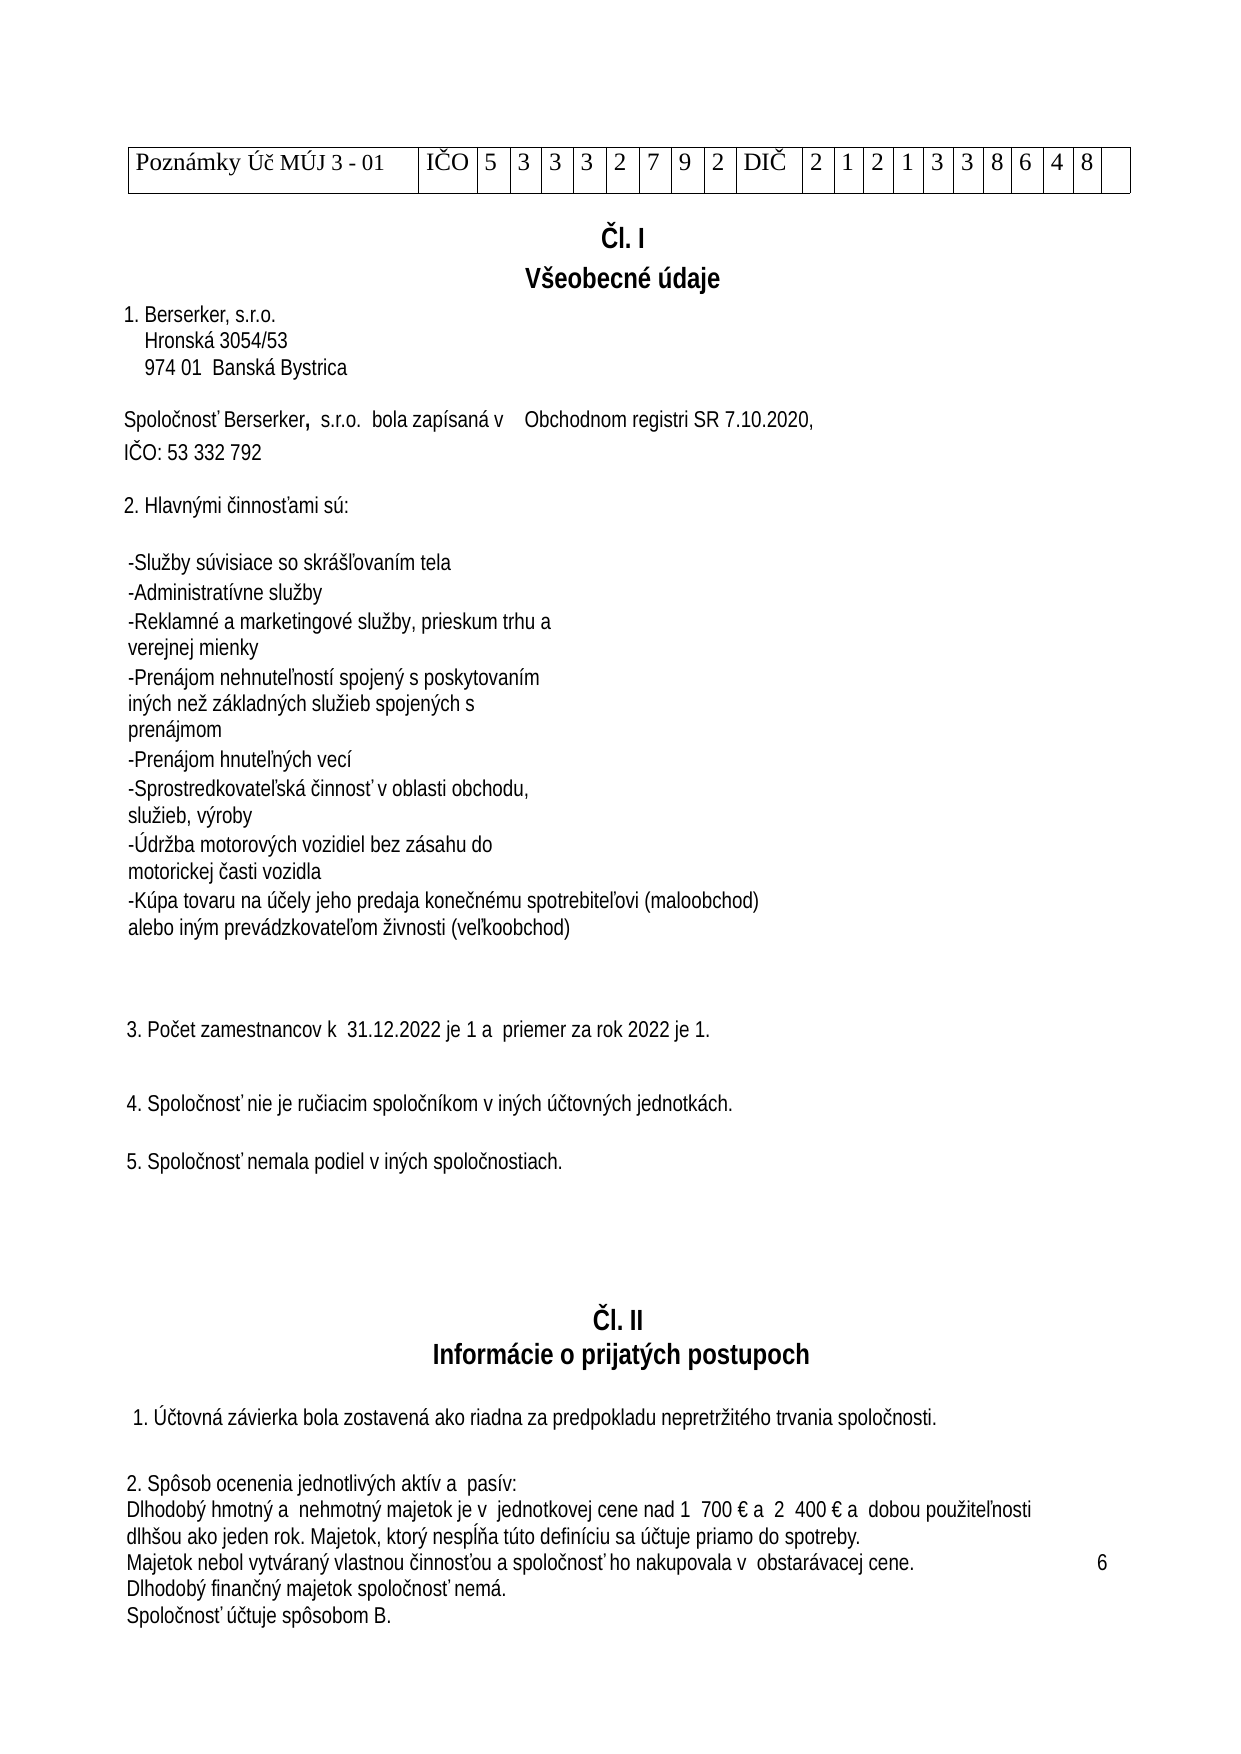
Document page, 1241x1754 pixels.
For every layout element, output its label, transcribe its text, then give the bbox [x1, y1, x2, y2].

table_header [793, 979, 1122, 1013]
table_header -Údržba motorových vozidiel bez zásahu do motorickej časti vozidla [126, 830, 569, 886]
table_header -Prenájom hnuteľných vecí [126, 744, 569, 774]
table_header 7 [640, 148, 671, 192]
subtitle Spoločnosť Berserker, s.r.o. bola zapísaná v Obchodnom registri SR 7.10.2020, [123, 406, 1122, 433]
table_header -Prenájom nehnuteľností spojený s poskytovaním iných než základných služieb spojených s prenájmom [126, 662, 569, 744]
table_header 1 [894, 148, 923, 192]
table_header [793, 1014, 1122, 1052]
table_header [569, 606, 789, 662]
table_header 3. Počet zamestnancov k 31.12.2022 je 1 a priemer za rok 2022 je 1. [124, 1014, 792, 1052]
table_header 6 [1012, 148, 1043, 192]
table_header IČO [419, 148, 477, 192]
table_header 2 [803, 148, 834, 192]
table_header -Služby súvisiace so skrášľovaním tela [126, 548, 569, 577]
table_header [124, 1052, 792, 1087]
table_header 3 [924, 148, 953, 192]
table_header DIČ [737, 148, 802, 192]
subtitle Čl. I [123, 222, 1122, 255]
table_header Čl. II Informácie o prijatých postupoch 1. Účtovná závierka bola zostavená ako riadna za predpokladu nepretržitého trvania spoločnosti. 2. Spôsob ocenenia jednotlivých aktív a pasív: Dlhodobý hmotný a nehmotný majetok je v jednotkovej cene nad 1 700 € a 2 400 € a dobou použiteľnosti dlhšou ako jeden rok. Majetok, ktorý nespĺňa túto definíciu sa účtuje priamo do spotreby. Majetok nebol vytváraný vlastnou činnosťou a spoločnosť ho nakupovala v obstarávacej cene. 6 Dlhodobý finančný majetok spoločnosť nemá. Spoločnosť účtuje spôsobom B. [124, 1301, 1112, 1631]
table_header 2 [864, 148, 893, 192]
table_header [569, 744, 789, 774]
table_header [569, 830, 789, 886]
table_header -Kúpa tovaru na účely jeho predaja konečnému spotrebiteľovi (maloobchod) alebo iným prevádzkovateľom živnosti (veľkoobchod) [126, 886, 789, 941]
table_header [569, 774, 789, 830]
table_header [793, 1087, 1122, 1145]
table_header [793, 1052, 1122, 1087]
table_header [569, 662, 789, 744]
text IČO: 53 332 792 [123, 439, 1122, 465]
table_header 1 [835, 148, 863, 192]
table_header [124, 944, 792, 979]
table_header -Administratívne služby [126, 577, 569, 606]
table_header [793, 1145, 1122, 1183]
table_header 3 [542, 148, 573, 192]
table_header [569, 548, 789, 577]
table_header [793, 944, 1122, 979]
table_header -Reklamné a marketingové služby, prieskum trhu a verejnej mienky [126, 606, 569, 662]
subtitle Všeobecné údaje [123, 261, 1122, 295]
table_header Poznámky Úč MÚJ 3 - 01 [129, 148, 418, 192]
table_header 9 [672, 148, 704, 192]
table_header 2 [705, 148, 736, 192]
text Hronská 3054/53 [123, 327, 1122, 354]
table_header [793, 545, 1122, 944]
table_header [124, 979, 793, 1013]
table_header 8 [1074, 148, 1101, 192]
text 2. Hlavnými činnosťami sú: [123, 492, 1122, 518]
table_header 4 [1044, 148, 1073, 192]
table_header 8 [984, 148, 1011, 192]
table_header [793, 1266, 1122, 1301]
table_header [124, 1266, 792, 1301]
table_header 2 [607, 148, 639, 192]
table_header -Sprostredkovateľská činnosť v oblasti obchodu, služieb, výroby [126, 774, 569, 830]
table_header 5. Spoločnosť nemala podiel v iných spoločnostiach. [124, 1145, 792, 1183]
table_header [1113, 1301, 1122, 1631]
table_header 4. Spoločnosť nie je ručiacim spoločníkom v iných účtovných jednotkách. [124, 1087, 793, 1145]
table_header [1102, 148, 1130, 192]
table_header [124, 545, 792, 944]
table_header 3 [954, 148, 983, 192]
table_header 3 [574, 148, 606, 192]
table_header [569, 577, 789, 606]
table_header 3 [511, 148, 541, 192]
text 974 01 Banská Bystrica [123, 354, 1122, 380]
table_header 5 [478, 148, 510, 192]
text 1. Berserker, s.r.o. [123, 301, 1122, 327]
